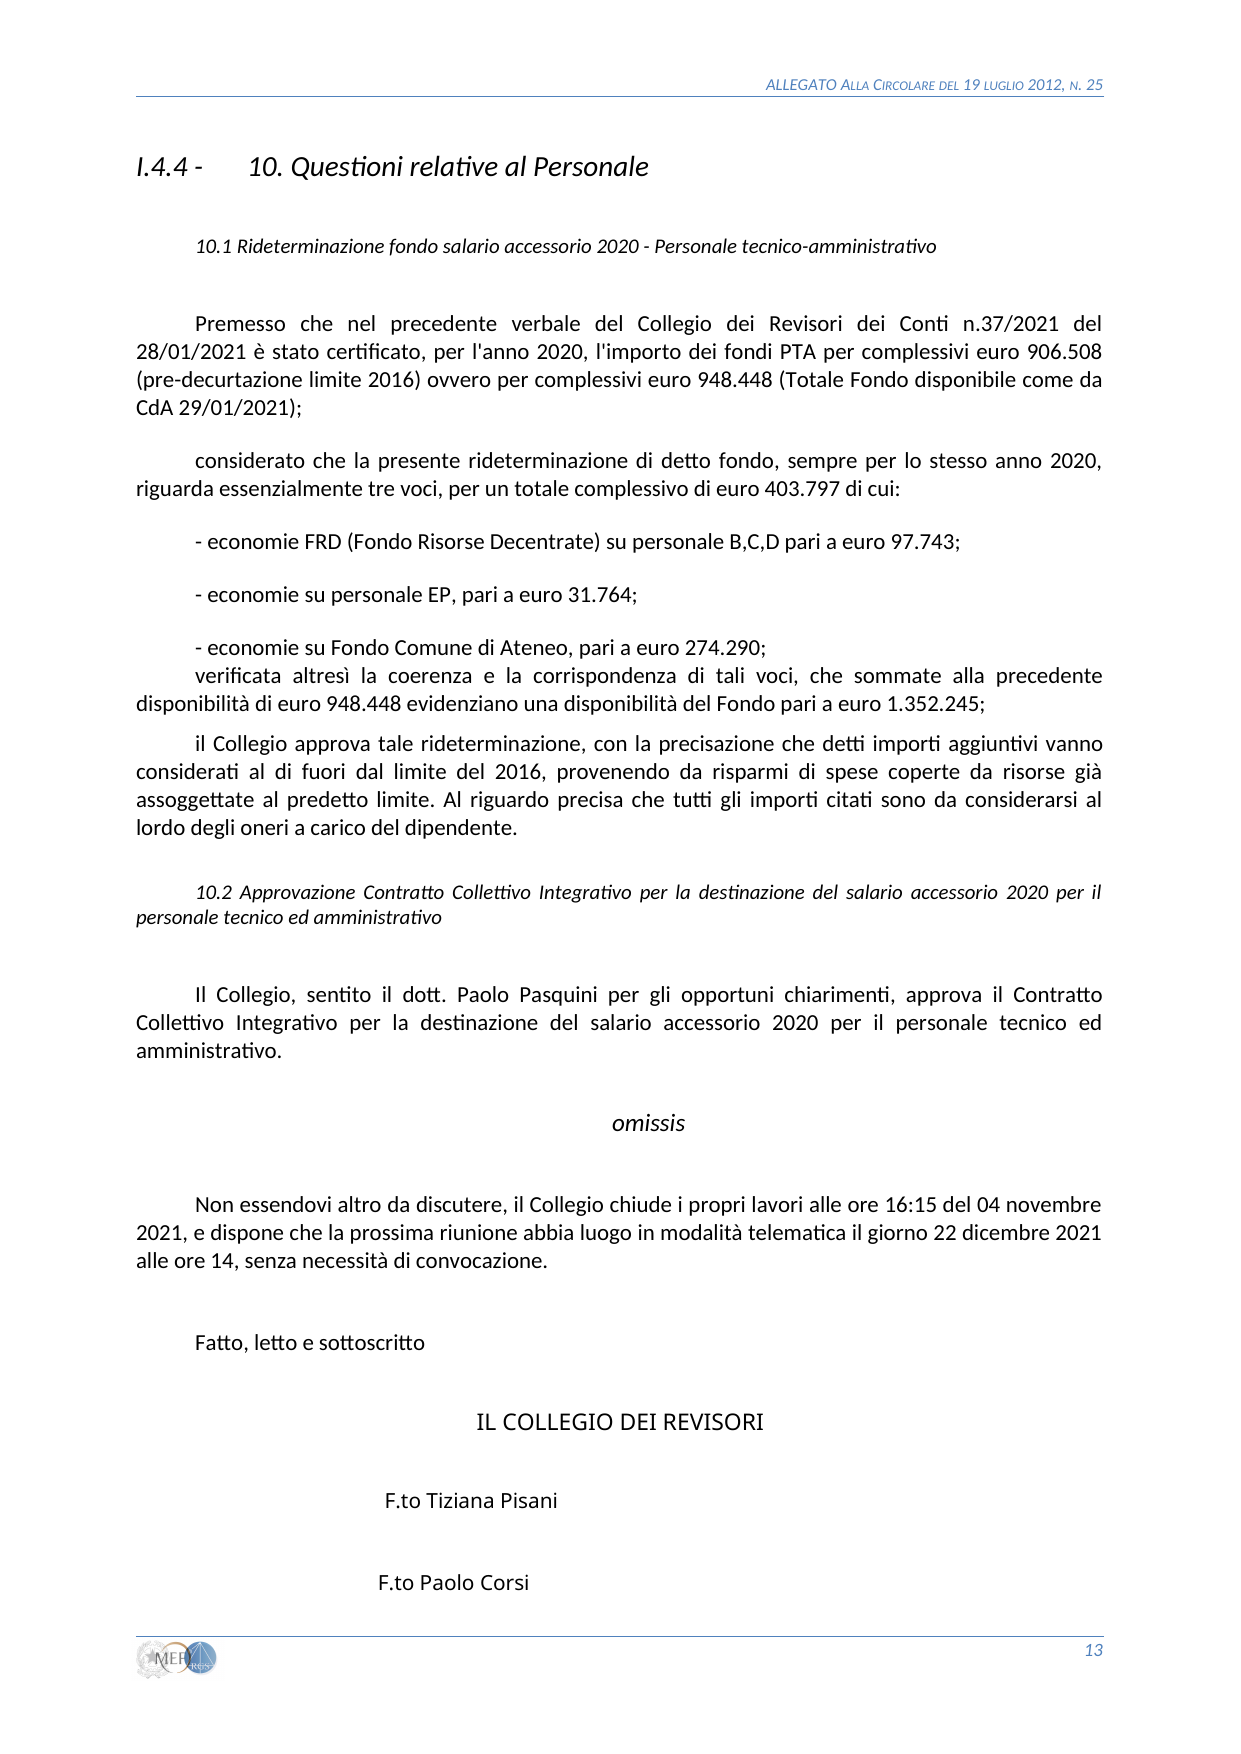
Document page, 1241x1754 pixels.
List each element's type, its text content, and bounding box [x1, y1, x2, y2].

text IL COLLEGIO DEI REVISORI [136, 1406, 1104, 1437]
text F.to Tiziana Pisani [313, 1487, 1104, 1515]
text considerato che la presente rideterminazione di detto fondo, sempre per lo stesso anno 2020, riguarda essenzialmente tre voci, per un totale complessivo di euro 403.797 di cui: [136, 446, 1104, 502]
text - economie FRD (Fondo Risorse Decentrate) su personale B,C,D pari a euro 97.743; [136, 527, 1104, 555]
text Premesso che nel precedente verbale del Collegio dei Revisori dei Conti n.37/2021 del 28/01/2021 è stato certificato, per l'anno 2020, l'importo dei fondi PTA per complessivi euro 906.508 (pre-decurtazione limite 2016) ovvero per complessivi euro 948.448 (Totale Fondo disponibile come da CdA 29/01/2021); [136, 309, 1104, 421]
text verificata altresì la coerenza e la corrispondenza di tali voci, che sommate alla precedente disponibilità di euro 948.448 evidenziano una disponibilità del Fondo pari a euro 1.352.245; [136, 661, 1104, 717]
text Il Collegio, sentito il dott. Paolo Pasquini per gli opportuni chiarimenti, approva il Contratto Collettivo Integrativo per la destinazione del salario accessorio 2020 per il personale tecnico ed amministrativo. [136, 980, 1104, 1064]
text - economie su personale EP, pari a euro 31.764; [136, 580, 1104, 608]
text il Collegio approva tale rideterminazione, con la precisazione che detti importi aggiuntivi vanno considerati al di fuori dal limite del 2016, provenendo da risparmi di spese coperte da risorse già assoggettate al predetto limite. Al riguardo precisa che tutti gli importi citati sono da considerarsi al lordo degli oneri a carico del dipendente. [136, 729, 1104, 842]
text - economie su Fondo Comune di Ateneo, pari a euro 274.290; [136, 633, 1104, 661]
text omissis [136, 1107, 1104, 1137]
text Fatto, letto e sottoscritto [136, 1328, 1104, 1356]
text Non essendovi altro da discutere, il Collegio chiude i propri lavori alle ore 16:15 del 04 novembre 2021, e dispone che la prossima riunione abbia luogo in modalità telematica il giorno 22 dicembre 2021 alle ore 14, senza necessità di convocazione. [136, 1191, 1104, 1274]
subtitle 10.1 Rideterminazione fondo salario accessorio 2020 - Personale tecnico-amministrativo [136, 233, 1104, 259]
text F.to Paolo Corsi [165, 1568, 1104, 1597]
subtitle 10. Questioni relative al Personale [136, 148, 1104, 183]
subtitle 10.2 Approvazione Contratto Collettivo Integrativo per la destinazione del salario accessorio 2020 per il personale tecnico ed amministrativo [136, 879, 1104, 930]
